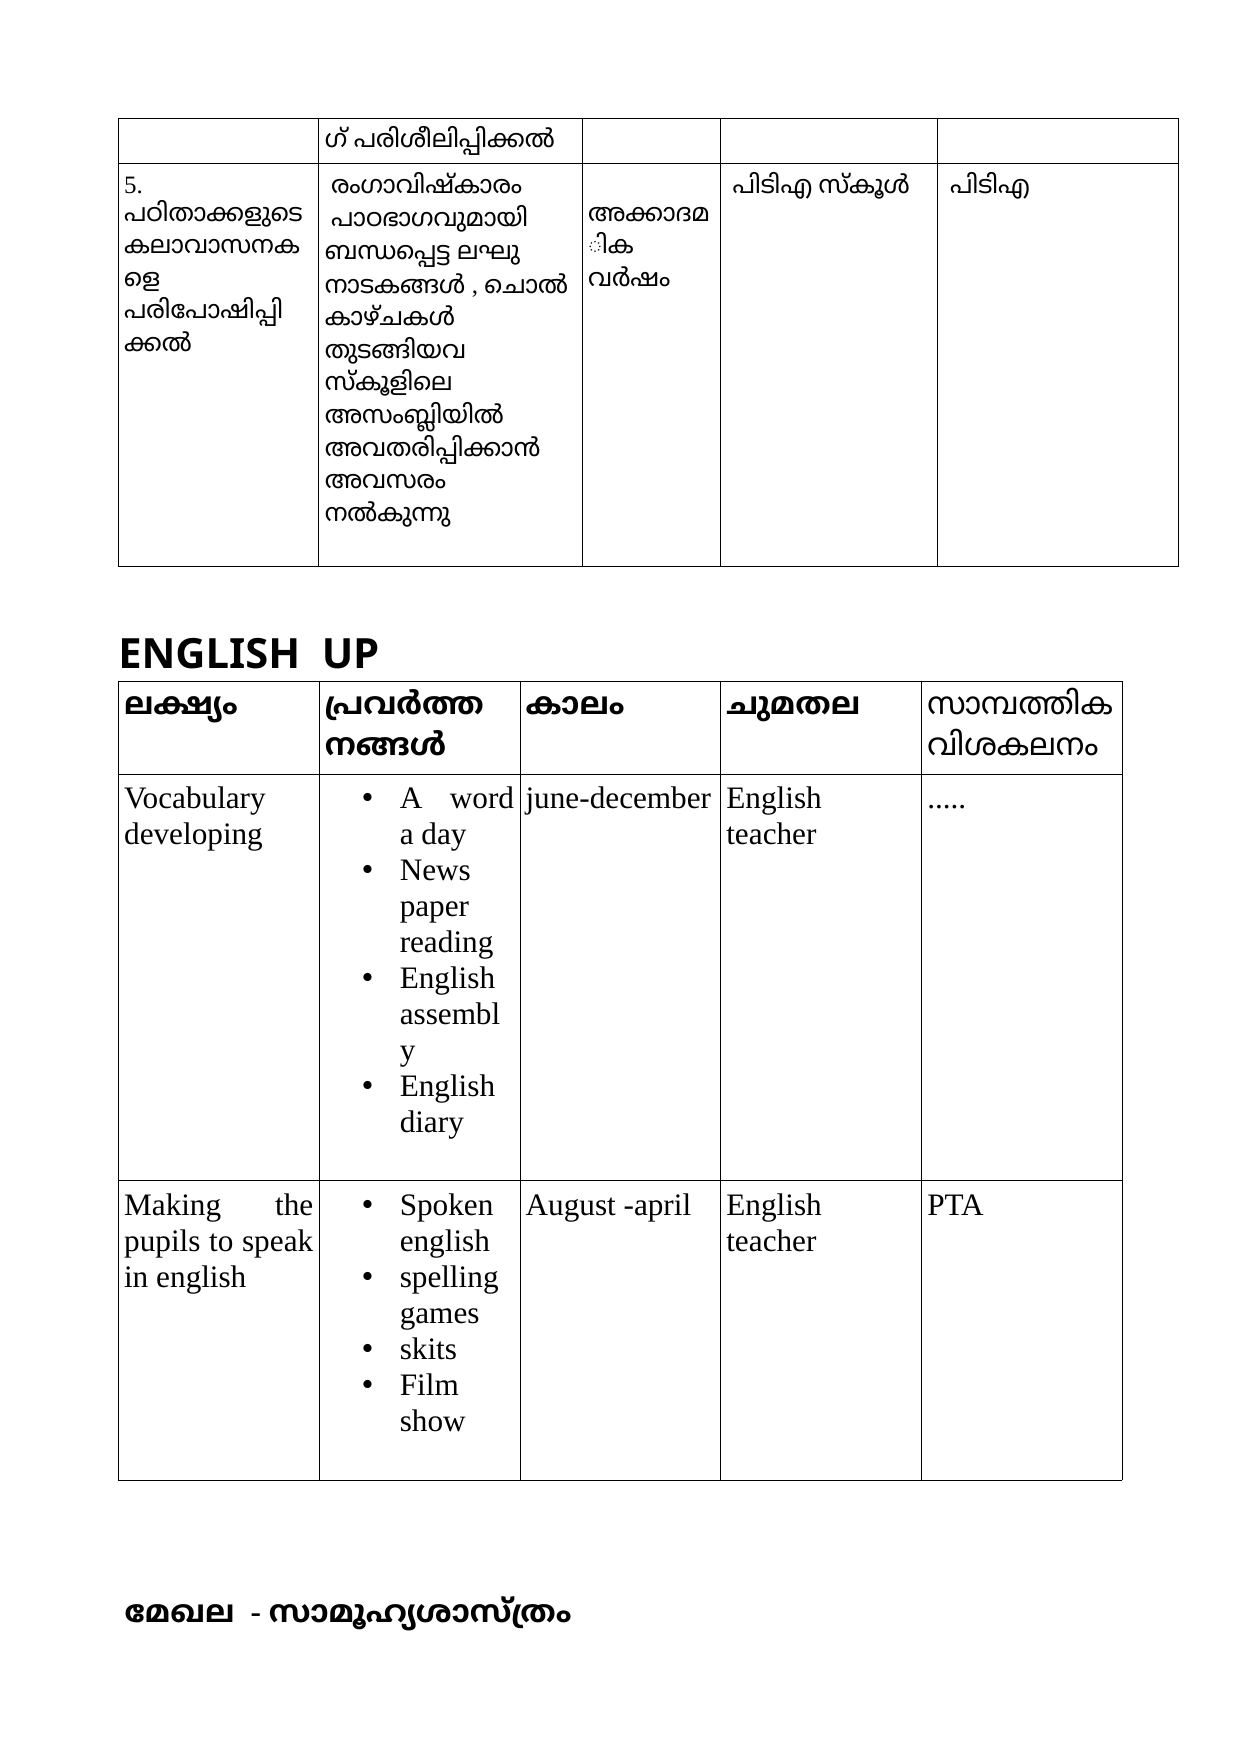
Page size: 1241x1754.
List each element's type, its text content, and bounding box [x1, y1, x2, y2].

table_header പ്രവർത്തനങ്ങൾ [320, 682, 520, 773]
table_header കാലം [521, 682, 720, 773]
table_cell Spoken english spelling games skits Film show [320, 1181, 520, 1479]
table_cell English teacher [721, 1181, 921, 1479]
table_cell ..... [922, 775, 1122, 1180]
table_cell 5. പഠിതാക്കളുടെ കലാവാസനകളെ പരിപോഷിപ്പിക്കൽ [119, 164, 318, 566]
table_cell [119, 119, 318, 163]
table_cell August -april [521, 1181, 720, 1479]
table_header ലക്ഷ്യം [119, 682, 319, 773]
table_cell അക്കാദമിക വർഷം [583, 164, 720, 566]
table_cell june-december [521, 775, 720, 1180]
table_cell English teacher [721, 775, 921, 1180]
table_header സാമ്പത്തിക വിശകലനം [922, 682, 1122, 773]
table_cell രംഗാവിഷ്കാരം പാഠഭാഗവുമായി ബന്ധപ്പെട്ട ലഘു നാടകങ്ങൾ , ചൊൽ കാഴ്ചകൾ തുടങ്ങിയവ സ്കൂളിലെ അസംബ്ലിയിൽ അവതരിപ്പിക്കാൻ അവസരം നൽകുന്നു [319, 164, 582, 566]
table_cell പിടിഎ സ്കൂൾ [721, 164, 937, 566]
table_cell Making the pupils to speak in english [119, 1181, 319, 1479]
text ENGLISH UP [118, 624, 1122, 681]
table_cell ഗ് പരിശീലിപ്പിക്കൽ [319, 119, 582, 163]
table_cell [583, 119, 720, 163]
table_cell [721, 119, 937, 163]
table_cell A word a day News paper reading English assembly English diary [320, 775, 520, 1180]
table_cell PTA [922, 1181, 1122, 1479]
table_cell [938, 119, 1178, 163]
table_cell Vocabulary developing [119, 775, 319, 1180]
table_cell പിടിഎ [938, 164, 1178, 566]
text മേഖല - സാമൂഹ്യശാസ്ത്രം [118, 1593, 1122, 1635]
table_header ചുമതല [721, 682, 921, 773]
